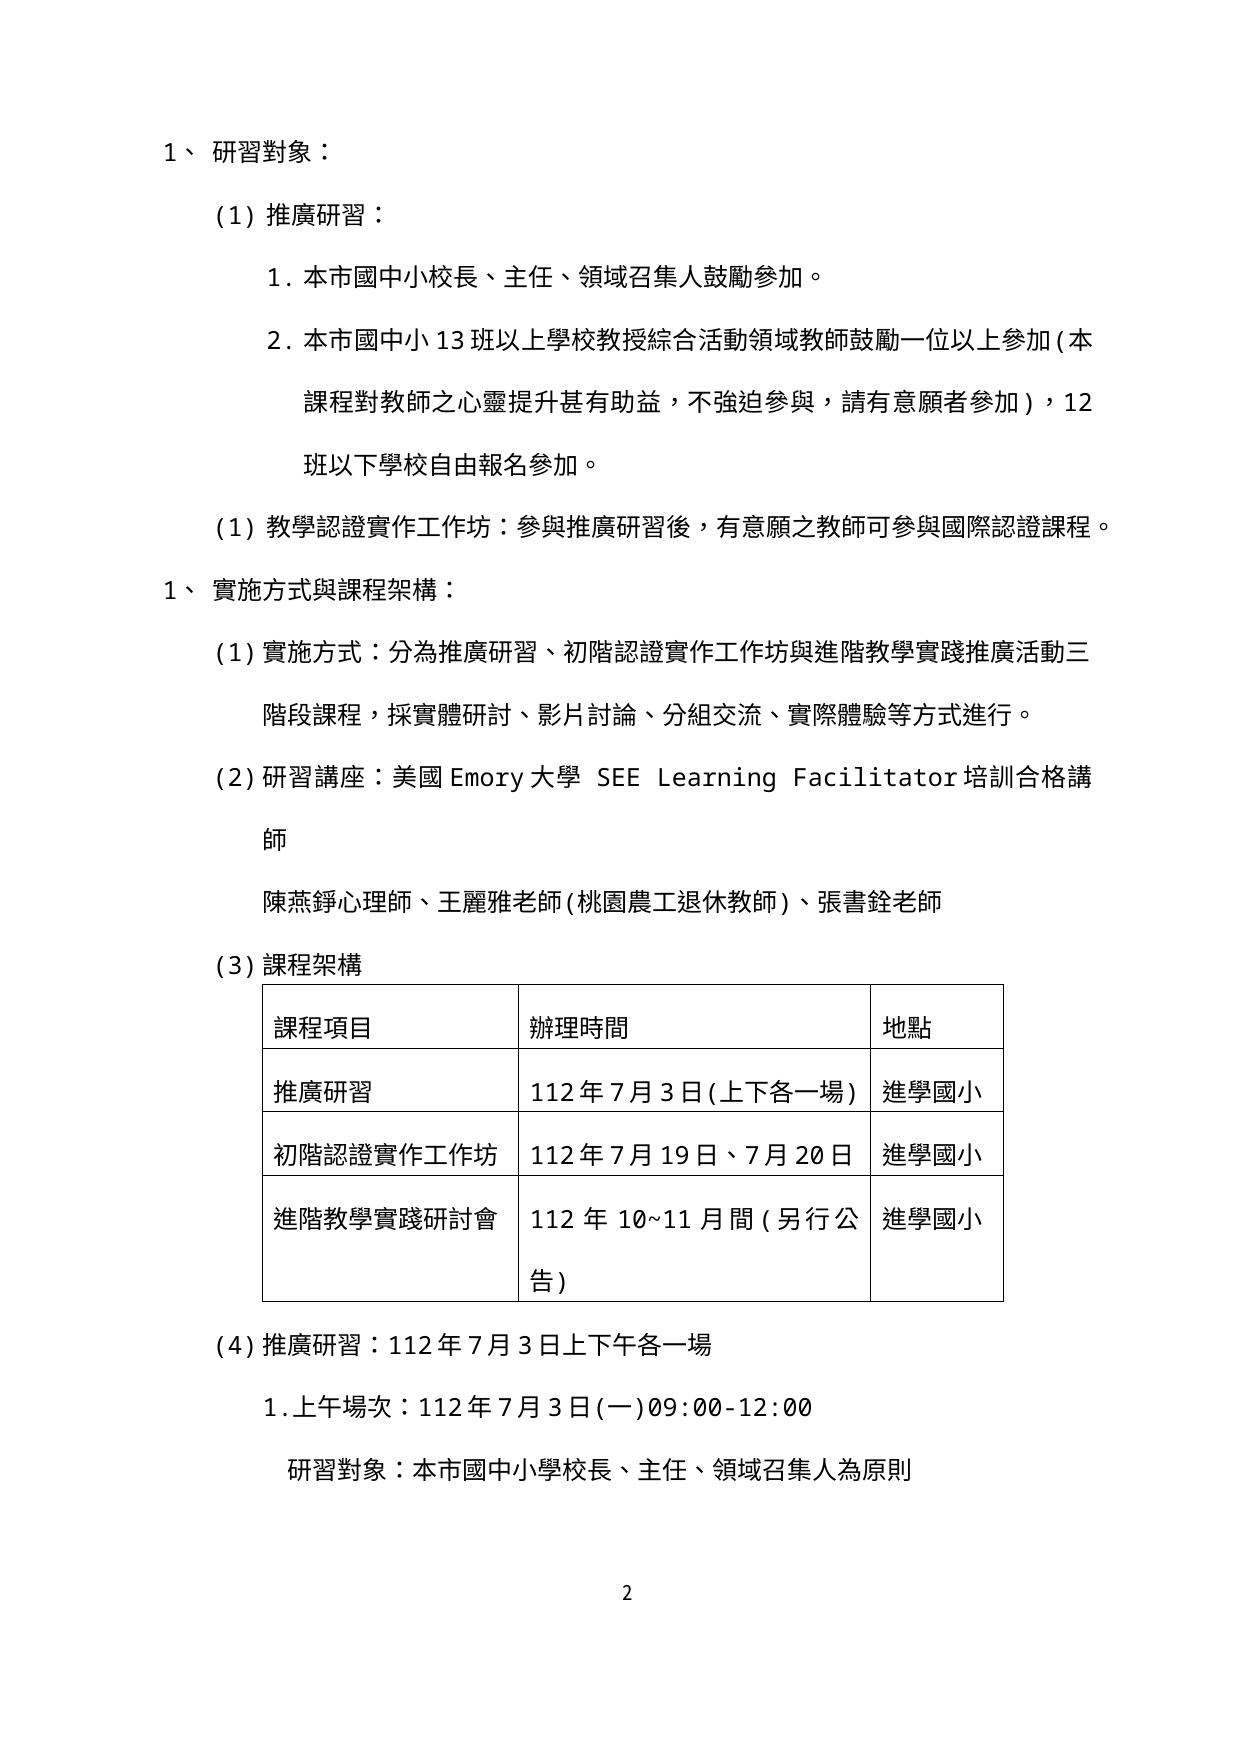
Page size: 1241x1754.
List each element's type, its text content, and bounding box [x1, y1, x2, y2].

table_cell 進學國小 [871, 1176, 1003, 1301]
list 本市國中小校長、主任、領域召集人鼓勵參加。 [266, 234, 1093, 297]
table_header 辦理時間 [519, 985, 870, 1048]
table_header 課程項目 [263, 985, 518, 1048]
text 研習對象：本市國中小學校長、主任、領域召集人為原則 [287, 1427, 1093, 1489]
table_cell 進學國小 [871, 1049, 1003, 1111]
list 研習對象： [162, 109, 1093, 172]
list 推廣研習： [212, 172, 1093, 234]
list 實施方式與課程架構： [162, 547, 1093, 609]
table_header 地點 [871, 985, 1003, 1048]
list 本市國中小13班以上學校教授綜合活動領域教師鼓勵一位以上參加(本課程對教師之心靈提升甚有助益，不強迫參與，請有意願者參加)，12班以下學校自由報名參加。 [266, 297, 1093, 484]
table_cell 112年7月3日(上下各一場) [519, 1049, 870, 1111]
table_cell 推廣研習 [263, 1049, 518, 1111]
list 課程架構 [212, 922, 1093, 984]
list 教學認證實作工作坊：參與推廣研習後，有意願之教師可參與國際認證課程。 [212, 484, 1093, 547]
table_cell 初階認證實作工作坊 [263, 1112, 518, 1175]
text 1.上午場次：112年7月3日(一)09:00-12:00 [262, 1364, 1093, 1427]
list 實施方式：分為推廣研習、初階認證實作工作坊與進階教學實踐推廣活動三階段課程，採實體研討、影片討論、分組交流、實際體驗等方式進行。 [212, 609, 1093, 734]
table_cell 進階教學實踐研討會 [263, 1176, 518, 1301]
list 研習講座：美國Emory大學 SEE Learning Facilitator培訓合格講師 [212, 734, 1093, 859]
list 推廣研習：112年7月3日上下午各一場 [212, 1302, 1093, 1364]
table_cell 進學國小 [871, 1112, 1003, 1175]
table_cell 112年7月19日、7月20日 [519, 1112, 870, 1175]
text 陳燕錚心理師、王麗雅老師(桃園農工退休教師)、張書銓老師 [262, 859, 1093, 922]
table_cell 112年10~11月間(另行公告) [519, 1176, 870, 1301]
